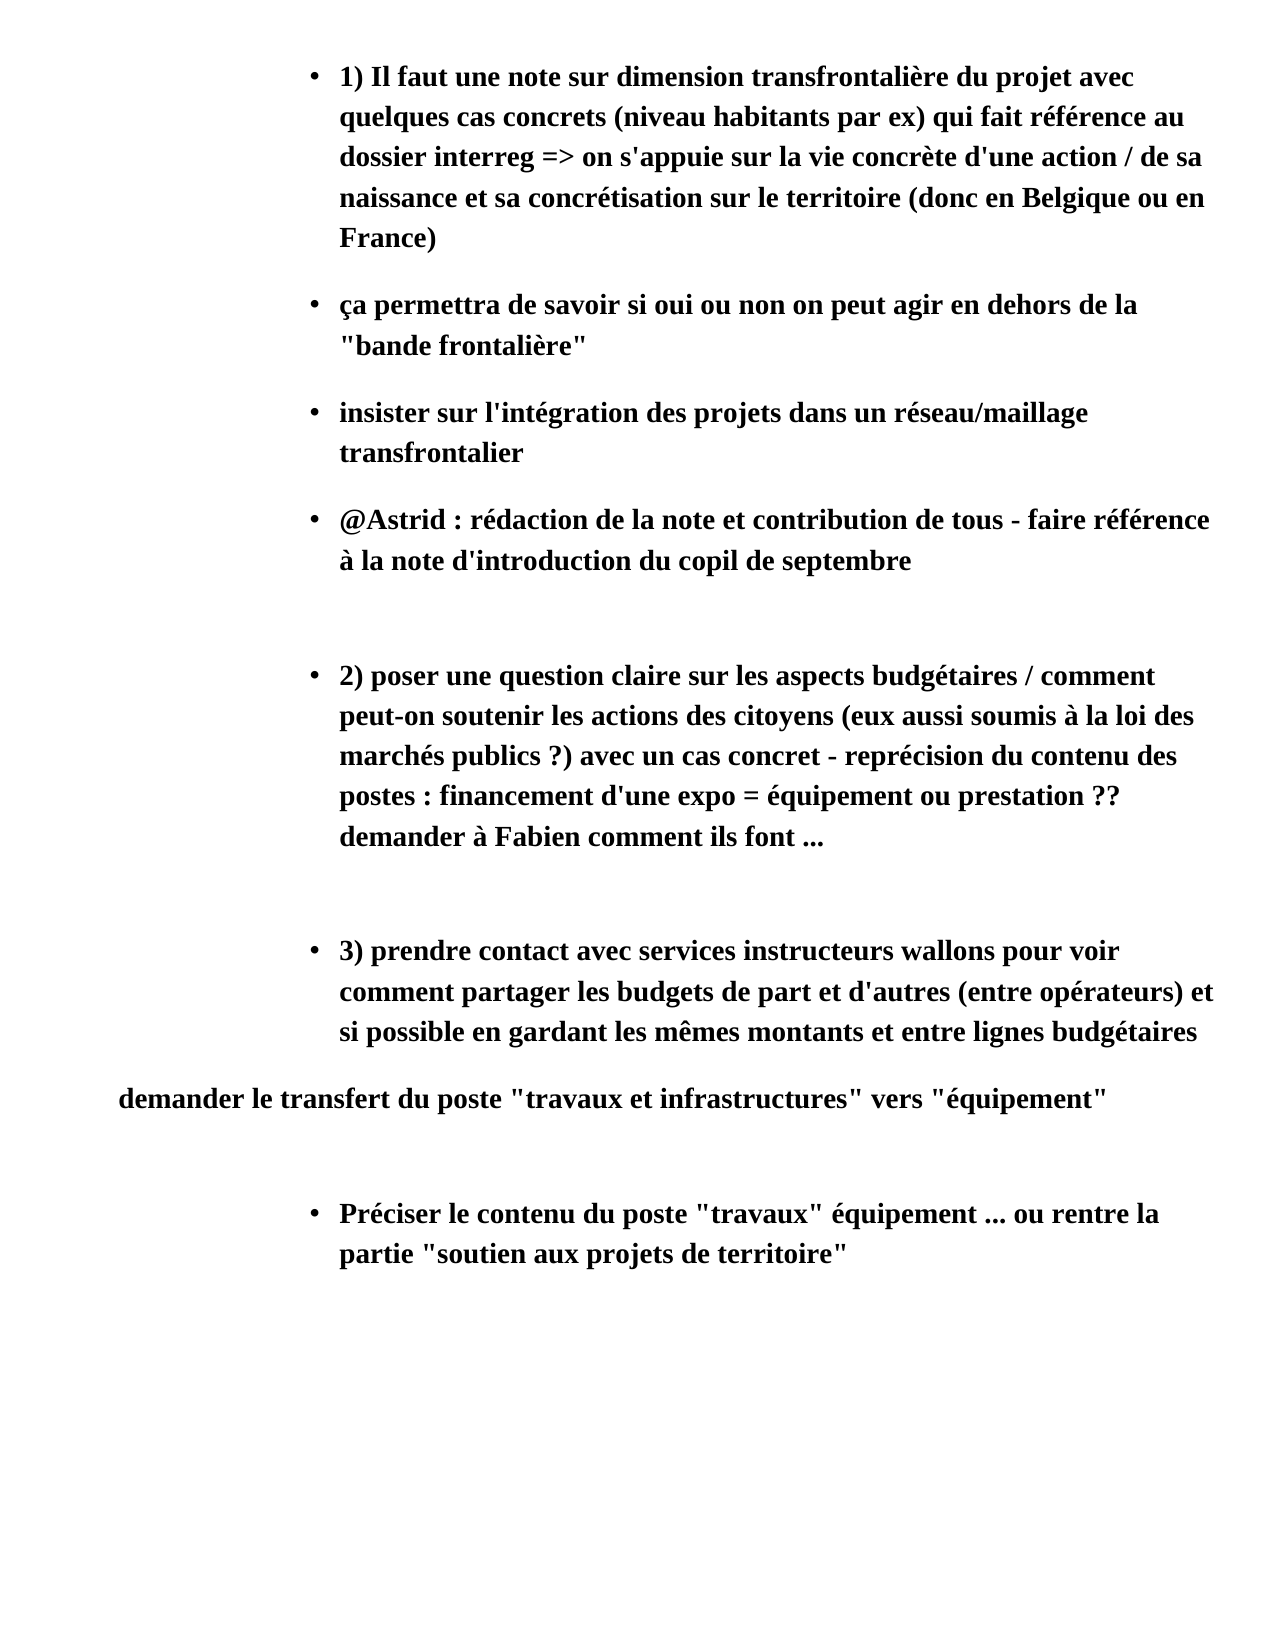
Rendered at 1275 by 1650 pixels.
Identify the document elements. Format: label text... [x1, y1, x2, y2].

subtitle 2) poser une question claire sur les aspects budgétaires / comment peut-on soutenir les actions des citoyens (eux aussi soumis à la loi des marchés publics ?) avec un cas concret - reprécision du contenu des postes : financement d'une expo = équipement ou prestation ?? demander à Fabien comment ils font ... [309, 658, 1216, 852]
subtitle 3) prendre contact avec services instructeurs wallons pour voir comment partager les budgets de part et d'autres (entre opérateurs) et si possible en gardant les mêmes montants et entre lignes budgétaires [309, 933, 1216, 1048]
subtitle ça permettra de savoir si oui ou non on peut agir en dehors de la "bande frontalière" [309, 287, 1216, 361]
subtitle Préciser le contenu du poste "travaux" équipement ... ou rentre la partie "soutien aux projets de territoire" [309, 1196, 1216, 1270]
subtitle demander le transfert du poste "travaux et infrastructures" vers "équipement" [118, 1081, 1216, 1115]
subtitle insister sur l'intégration des projets dans un réseau/maillage transfrontalier [309, 395, 1216, 469]
subtitle @Astrid : rédaction de la note et contribution de tous - faire référence à la note d'introduction du copil de septembre [309, 502, 1216, 576]
subtitle 1) Il faut une note sur dimension transfrontalière du projet avec quelques cas concrets (niveau habitants par ex) qui fait référence au dossier interreg => on s'appuie sur la vie concrète d'une action / de sa naissance et sa concrétisation sur le territoire (donc en Belgique ou en France) [309, 59, 1216, 253]
